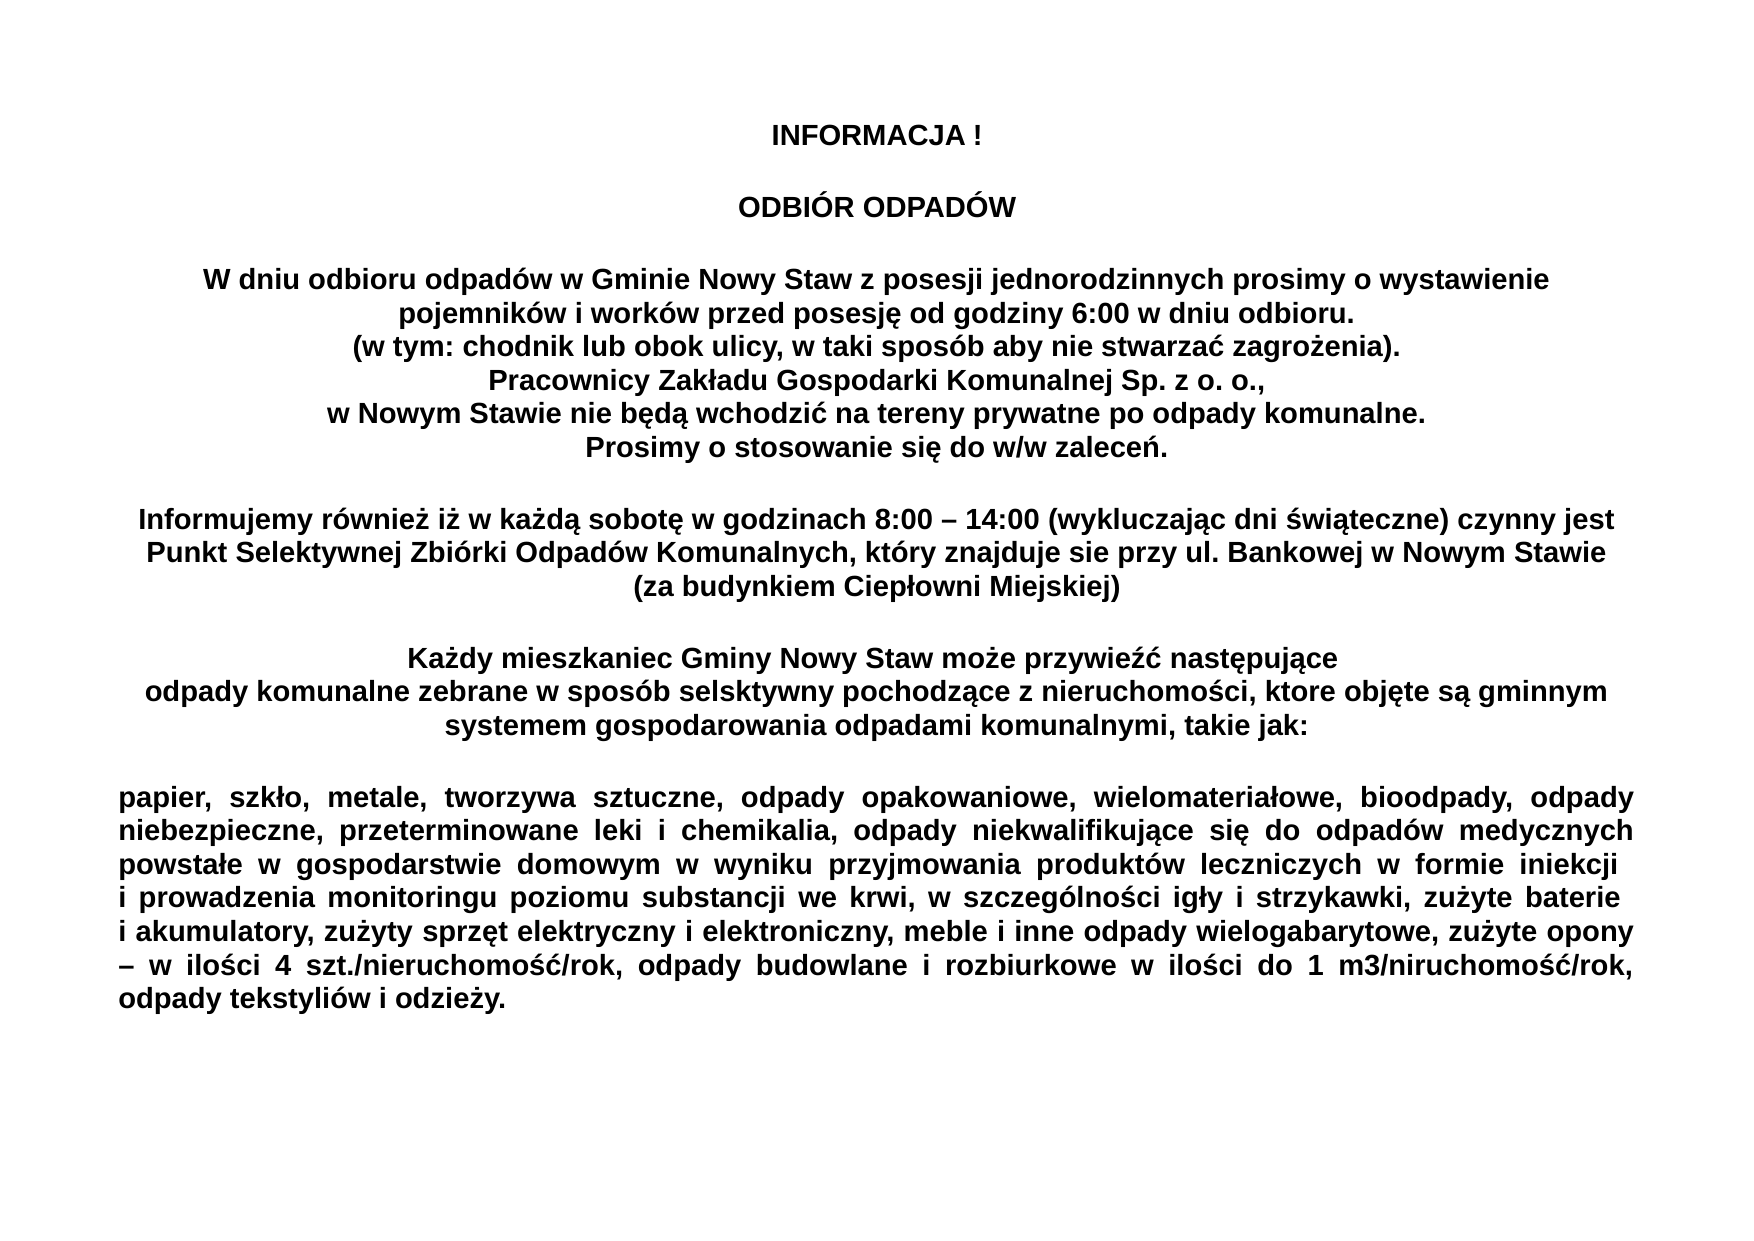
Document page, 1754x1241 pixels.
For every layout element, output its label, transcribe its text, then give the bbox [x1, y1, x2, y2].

text (w tym: chodnik lub obok ulicy, w taki sposób aby nie stwarzać zagrożenia). [118, 329, 1636, 363]
text (za budynkiem Ciepłowni Miejskiej) [118, 569, 1636, 602]
text Pracownicy Zakładu Gospodarki Komunalnej Sp. z o. o., [118, 363, 1636, 396]
text INFORMACJA ! [118, 118, 1636, 152]
text papier, szkło, metale, tworzywa sztuczne, odpady opakowaniowe, wielomateriałowe, bioodpady, odpady niebezpieczne, przeterminowane leki i chemikalia, odpady niekwalifikujące się do odpadów medycznych powstałe w gospodarstwie domowym w wyniku przyjmowania produktów leczniczych w formie iniekcji i prowadzenia monitoringu poziomu substancji we krwi, w szczególności igły i strzykawki, zużyte baterie i akumulatory, zużyty sprzęt elektryczny i elektroniczny, meble i inne odpady wielogabarytowe, zużyte opony – w ilości 4 szt./nieruchomość/rok, odpady budowlane i rozbiurkowe w ilości do 1 m3/niruchomość/rok, odpady tekstyliów i odzieży. [118, 780, 1636, 1015]
text Informujemy również iż w każdą sobotę w godzinach 8:00 – 14:00 (wykluczając dni świąteczne) czynny jest Punkt Selektywnej Zbiórki Odpadów Komunalnych, który znajduje sie przy ul. Bankowej w Nowym Stawie [118, 502, 1636, 569]
text Prosimy o stosowanie się do w/w zaleceń. [118, 430, 1636, 463]
text w Nowym Stawie nie będą wchodzić na tereny prywatne po odpady komunalne. [118, 396, 1636, 430]
text ODBIÓR ODPADÓW [118, 190, 1636, 224]
text Każdy mieszkaniec Gminy Nowy Staw może przywieźć następujące [118, 641, 1636, 674]
text odpady komunalne zebrane w sposób selsktywny pochodzące z nieruchomości, ktore objęte są gminnym systemem gospodarowania odpadami komunalnymi, takie jak: [118, 674, 1636, 741]
text W dniu odbioru odpadów w Gminie Nowy Staw z posesji jednorodzinnych prosimy o wystawienie pojemników i worków przed posesję od godziny 6:00 w dniu odbioru. [118, 262, 1636, 329]
